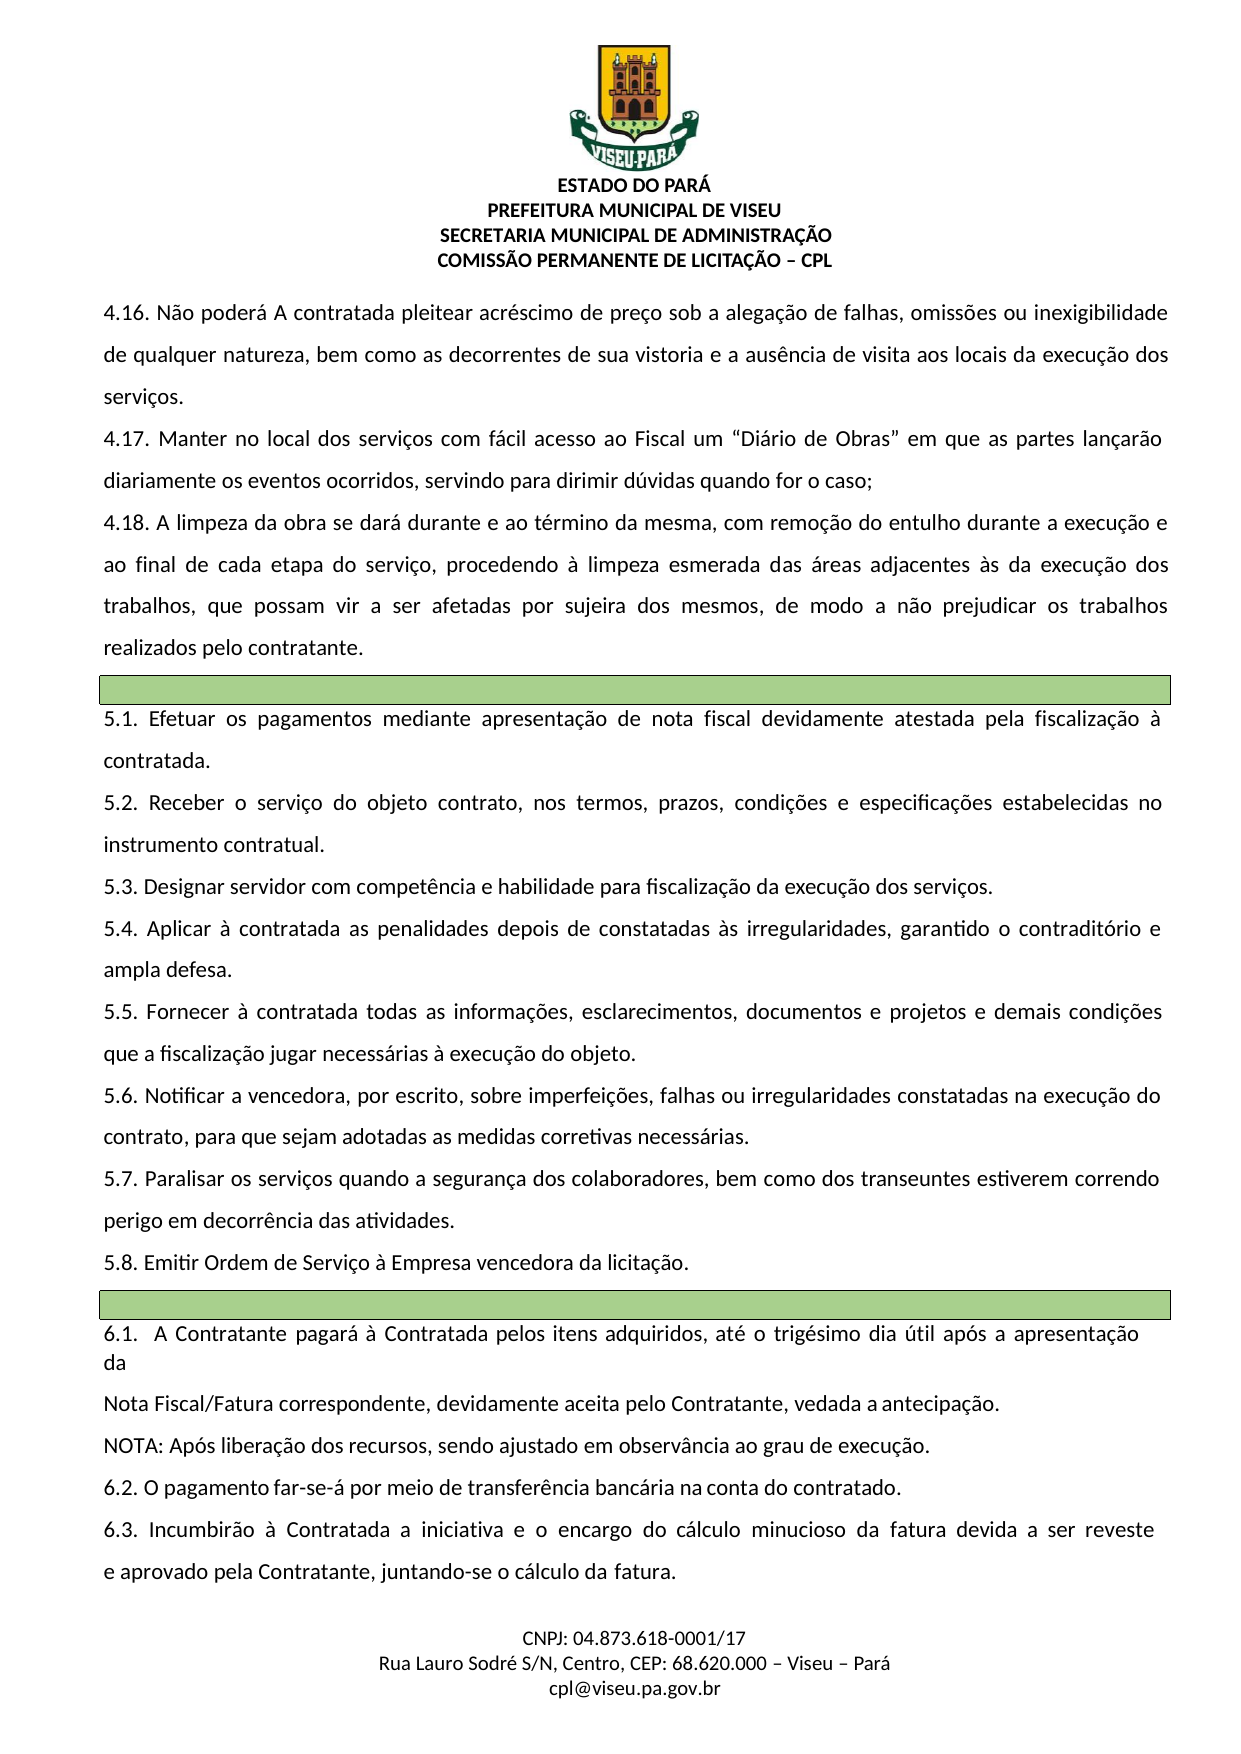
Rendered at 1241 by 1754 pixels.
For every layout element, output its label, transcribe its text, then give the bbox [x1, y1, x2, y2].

text Rua Lauro Sodré S/N, Centro, CEP: 68.620.000 – Viseu – Pará cpl@viseu.pa.gov.br [378, 1651, 896, 1701]
text 6.1. A Contratante pagará à Contratada pelos itens adquiridos, até o trigésimo dia útil após a apresentação da [103, 1320, 1169, 1376]
text 5.1. Efetuar os pagamentos mediante apresentação de nota fiscal devidamente atestada pela fiscalização à [103, 705, 1169, 732]
text 4.17. Manter no local dos serviços com fácil acesso ao Fiscal um “Diário de Obras” em que as partes lançarão diariamente os eventos ocorridos, servindo para dirimir dúvidas quando for o caso; [103, 424, 1170, 494]
text 5.4. Aplicar à contratada as penalidades depois de constatadas às irregularidades, garantido o contraditório e ampla defesa. [103, 914, 1171, 983]
text Nota Fiscal/Fatura correspondente, devidamente aceita pelo Contratante, vedada aantecipação. [103, 1389, 1169, 1417]
text 4.16. Não poderá A contratada pleitear acréscimo de preço sob a alegação de falhas, omissões ou inexigibilidade de qualquer natureza, bem como as decorrentes de sua vistoria e a ausência de visita aos locais da execução dos serviços. [103, 298, 1168, 410]
picture [569, 44, 699, 172]
text NOTA: Após liberação dos recursos, sendo ajustado em observância ao grau de execução. 6.2. O pagamentofar-se-á por meio de transferência bancária naconta do contratado. [103, 1432, 940, 1501]
text 6.3. Incumbirão à Contratada a iniciativa e o encargo do cálculo minucioso da fatura devida a ser reveste e aprovado pela Contratante, juntando-se o cálculo da fatura. [103, 1515, 1172, 1585]
text SECRETARIA MUNICIPAL DE ADMINISTRAÇÃO COMISSÃO PERMANENTE DE LICITAÇÃO – CPL [430, 223, 832, 273]
text 4.18. A limpeza da obra se dará durante e ao término da mesma, com remoção do entulho durante a execução e ao final de cada etapa do serviço, procedendo à limpeza esmerada das áreas adjacentes às da execução dos trabalhos, que possam vir a ser afetadas por sujeira dos mesmos, de modo a não prejudicar os trabalhos realizados pelo contratante. [103, 508, 1169, 661]
text 5.2. Receber o serviço do objeto contrato, nos termos, prazos, condições e especificações estabelecidas no instrumento contratual. [103, 788, 1171, 858]
text contratada. [103, 746, 1169, 774]
text 5.6. Notificar a vencedora, por escrito, sobre imperfeições, falhas ou irregularidades constatadas na execução do contrato, para que sejam adotadas as medidas corretivas necessárias. [103, 1081, 1171, 1151]
text CNPJ: 04.873.618-0001/17 [522, 1625, 1169, 1651]
text 5.3. Designar servidor com competência e habilidade para fiscalização da execução dos serviços. [103, 872, 1169, 900]
text 5.5. Fornecer à contratada todas as informações, esclarecimentos, documentos e projetos e demais condições que a fiscalização jugar necessárias à execução do objeto. [103, 997, 1171, 1067]
text ESTADO DO PARÁ PREFEITURA MUNICIPAL DE VISEU [487, 172, 787, 223]
text 5.8. Emitir Ordem de Serviço à Empresa vencedora da licitação. [103, 1248, 1169, 1276]
text 5.7. Paralisar os serviços quando a segurança dos colaboradores, bem como dos transeuntes estiverem correndo perigo em decorrência das atividades. [103, 1164, 1171, 1234]
